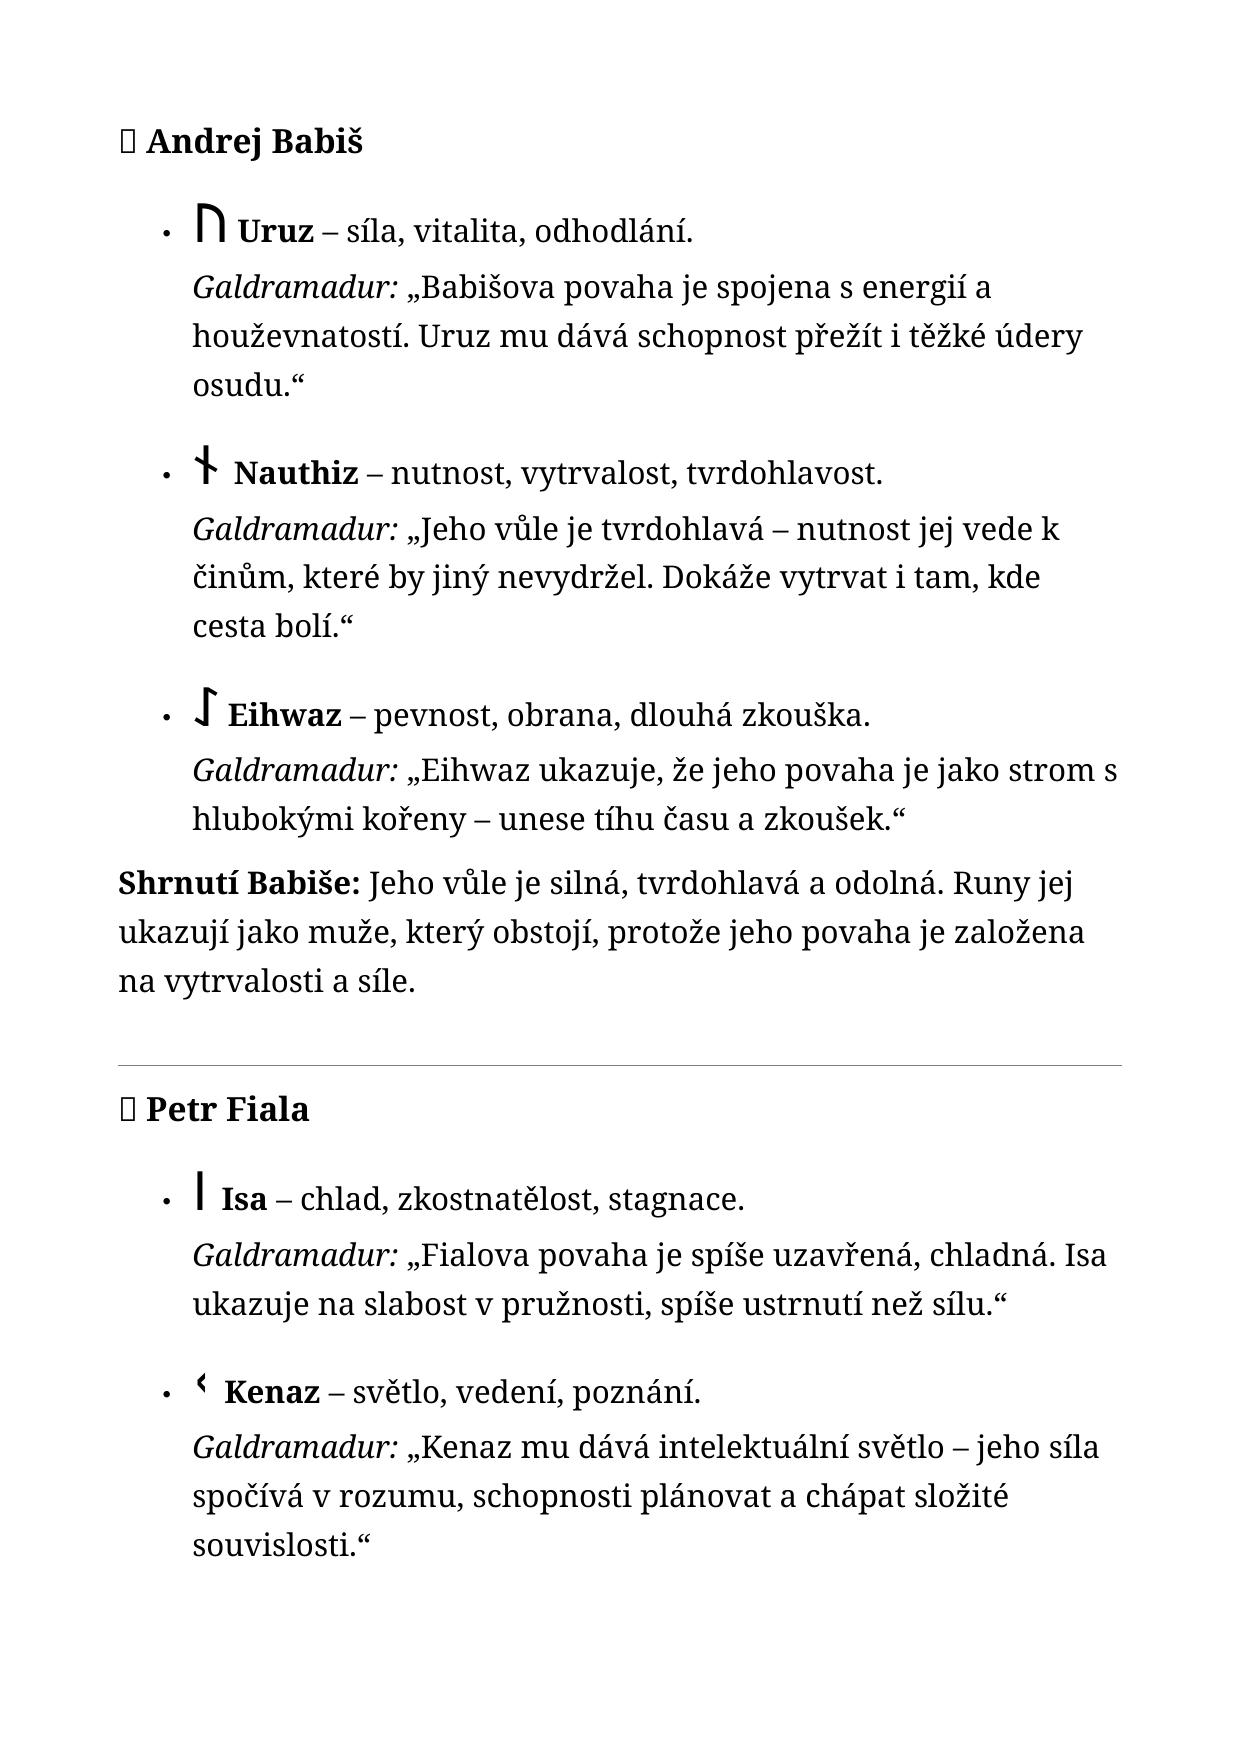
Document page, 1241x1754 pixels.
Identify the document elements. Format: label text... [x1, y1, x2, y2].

subtitle 🔮 Andrej Babiš [118, 118, 1122, 163]
list ᚾ Nauthiz – nutnost, vytrvalost, tvrdohlavost. Galdramadur: „Jeho vůle je tvrdohlavá – nutnost jej vede k činům, které by jiný nevydržel. Dokáže vytrvat i tam, kde cesta bolí.“ [162, 426, 1122, 647]
text Shrnutí Babiše: Jeho vůle je silná, tvrdohlavá a odolná. Runy jej ukazují jako muže, který obstojí, protože jeho povaha je založena na vytrvalosti a síle. [118, 861, 1122, 1001]
list ᛇ Eihwaz – pevnost, obrana, dlouhá zkouška. Galdramadur: „Eihwaz ukazuje, že jeho povaha je jako strom s hlubokými kořeny – unese tíhu času a zkoušek.“ [162, 668, 1122, 840]
list ᚢ Uruz – síla, vitalita, odhodlání. Galdramadur: „Babišova povaha je spojena s energií a houževnatostí. Uruz mu dává schopnost přežít i těžké údery osudu.“ [162, 185, 1122, 406]
subtitle 🔮 Petr Fiala [118, 1086, 1122, 1131]
list ᚲ Kenaz – světlo, vedení, poznání. Galdramadur: „Kenaz mu dává intelektuální světlo – jeho síla spočívá v rozumu, schopnosti plánovat a chápat složité souvislosti.“ [162, 1345, 1122, 1566]
list ᛁ Isa – chlad, zkostnatělost, stagnace. Galdramadur: „Fialova povaha je spíše uzavřená, chladná. Isa ukazuje na slabost v pružnosti, spíše ustrnutí než sílu.“ [162, 1153, 1122, 1324]
